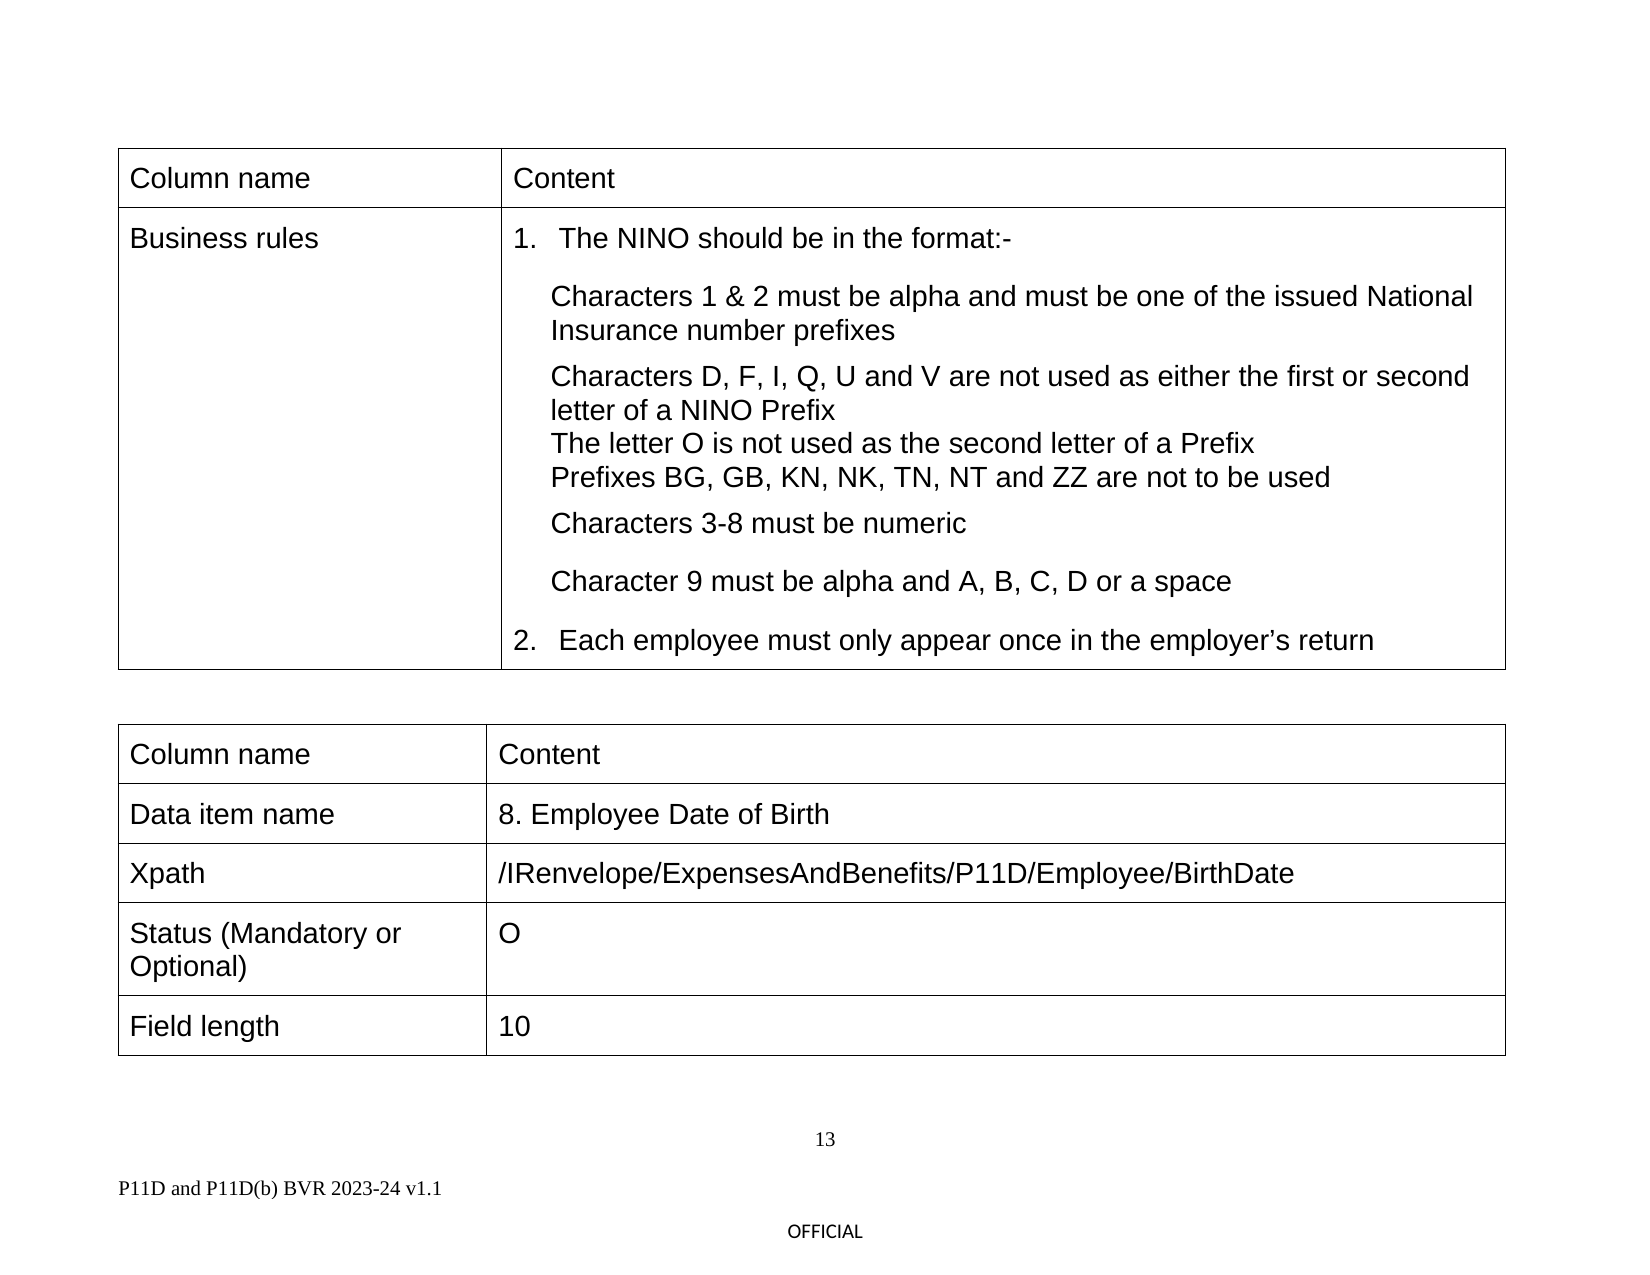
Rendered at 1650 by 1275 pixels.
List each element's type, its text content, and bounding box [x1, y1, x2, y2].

table_cell Field length [119, 996, 486, 1055]
table_header Content [502, 149, 1505, 207]
table_cell Xpath [119, 844, 486, 902]
table_cell Status (Mandatory or Optional) [119, 903, 486, 995]
table_cell O [487, 903, 1505, 995]
table_cell 8. Employee Date of Birth [487, 784, 1505, 843]
table_cell Data item name [119, 784, 486, 843]
table_header Content [487, 725, 1505, 783]
table_header Column name [119, 149, 501, 207]
table_cell 10 [487, 996, 1505, 1055]
table_cell Business rules [119, 208, 501, 669]
table_header Column name [119, 725, 486, 783]
table_cell The NINO should be in the format:- Characters 1 & 2 must be alpha and must be one of the issued National Insurance number prefixes Characters D, F, I, Q, U and V are not used as either the first or second letter of a NINO Prefix The letter O is not used as the second letter of a Prefix Prefixes BG, GB, KN, NK, TN, NT and ZZ are not to be used Characters 3-8 must be numeric Character 9 must be alpha and A, B, C, D or a space Each employee must only appear once in the employer’s return [502, 208, 1505, 669]
table_cell /IRenvelope/ExpensesAndBenefits/P11D/Employee/BirthDate [487, 844, 1505, 902]
